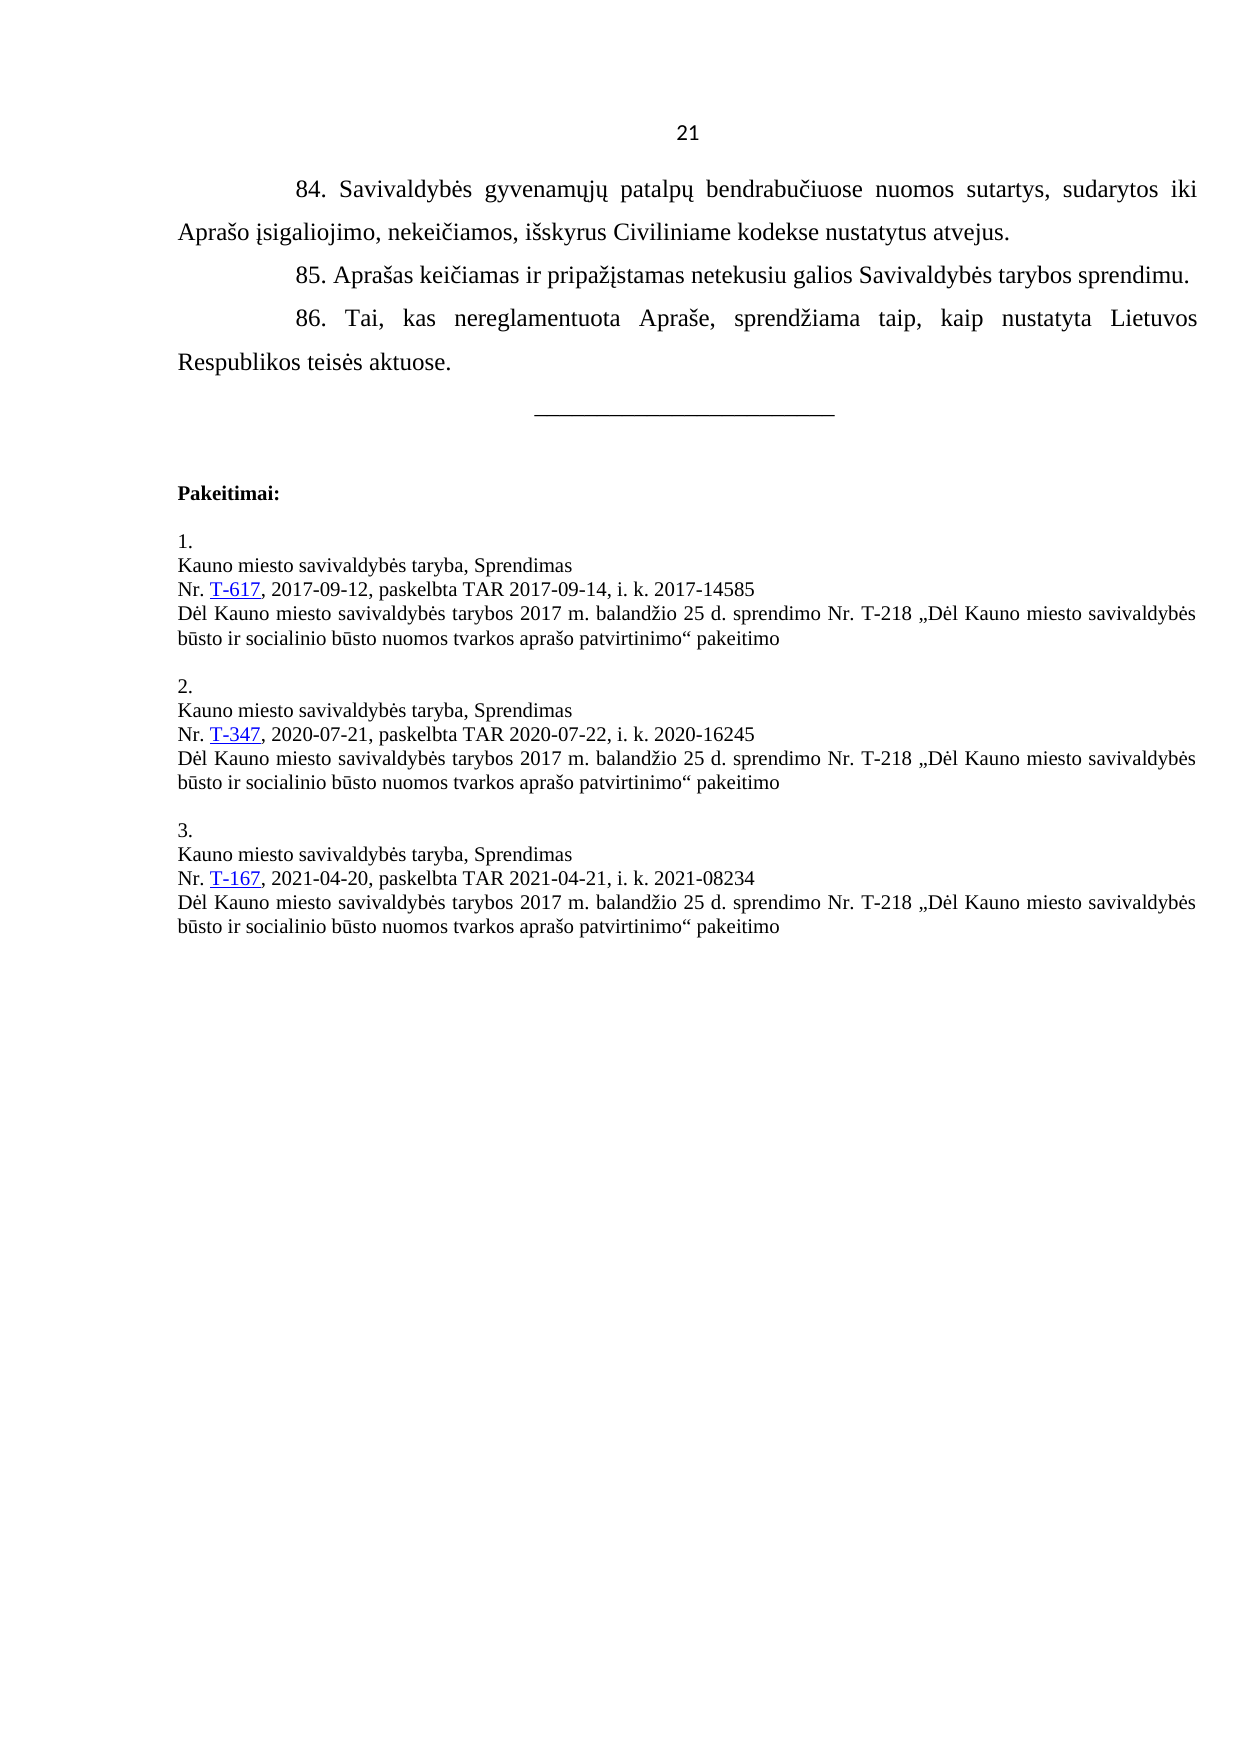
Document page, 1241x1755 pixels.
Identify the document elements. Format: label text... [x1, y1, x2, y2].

text Nr. T-167, 2021-04-20, paskelbta TAR 2021-04-21, i. k. 2021-08234 [177, 866, 1198, 890]
text Nr. T-347, 2020-07-21, paskelbta TAR 2020-07-22, i. k. 2020-16245 [177, 722, 1198, 746]
text Dėl Kauno miesto savivaldybės tarybos 2017 m. balandžio 25 d. sprendimo Nr. T-218 „Dėl Kauno miesto savivaldybės būsto ir socialinio būsto nuomos tvarkos aprašo patvirtinimo“ pakeitimo [177, 890, 1198, 938]
text 85. Aprašas keičiamas ir pripažįstamas netekusiu galios Savivaldybės tarybos sprendimu. [177, 260, 1198, 289]
text 86. Tai, kas nereglamentuota Apraše, sprendžiama taip, kaip nustatyta Lietuvos Respublikos teisės aktuose. [177, 303, 1198, 375]
text Dėl Kauno miesto savivaldybės tarybos 2017 m. balandžio 25 d. sprendimo Nr. T-218 „Dėl Kauno miesto savivaldybės būsto ir socialinio būsto nuomos tvarkos aprašo patvirtinimo“ pakeitimo [177, 601, 1198, 649]
text Kauno miesto savivaldybės taryba, Sprendimas [177, 842, 1198, 866]
text Dėl Kauno miesto savivaldybės tarybos 2017 m. balandžio 25 d. sprendimo Nr. T-218 „Dėl Kauno miesto savivaldybės būsto ir socialinio būsto nuomos tvarkos aprašo patvirtinimo“ pakeitimo [177, 746, 1198, 794]
text 1. [177, 529, 1198, 553]
text 84. Savivaldybės gyvenamųjų patalpų bendrabučiuose nuomos sutartys, sudarytos iki Aprašo įsigaliojimo, nekeičiamos, išskyrus Civiliniame kodekse nustatytus atvejus. [177, 174, 1198, 246]
text 3. [177, 818, 1198, 842]
text Kauno miesto savivaldybės taryba, Sprendimas [177, 553, 1198, 577]
text Nr. T-617, 2017-09-12, paskelbta TAR 2017-09-14, i. k. 2017-14585 [177, 577, 1198, 601]
text ________________________ [177, 390, 1198, 418]
text Kauno miesto savivaldybės taryba, Sprendimas [177, 698, 1198, 722]
text 2. [177, 673, 1198, 698]
text Pakeitimai: [177, 481, 1198, 505]
